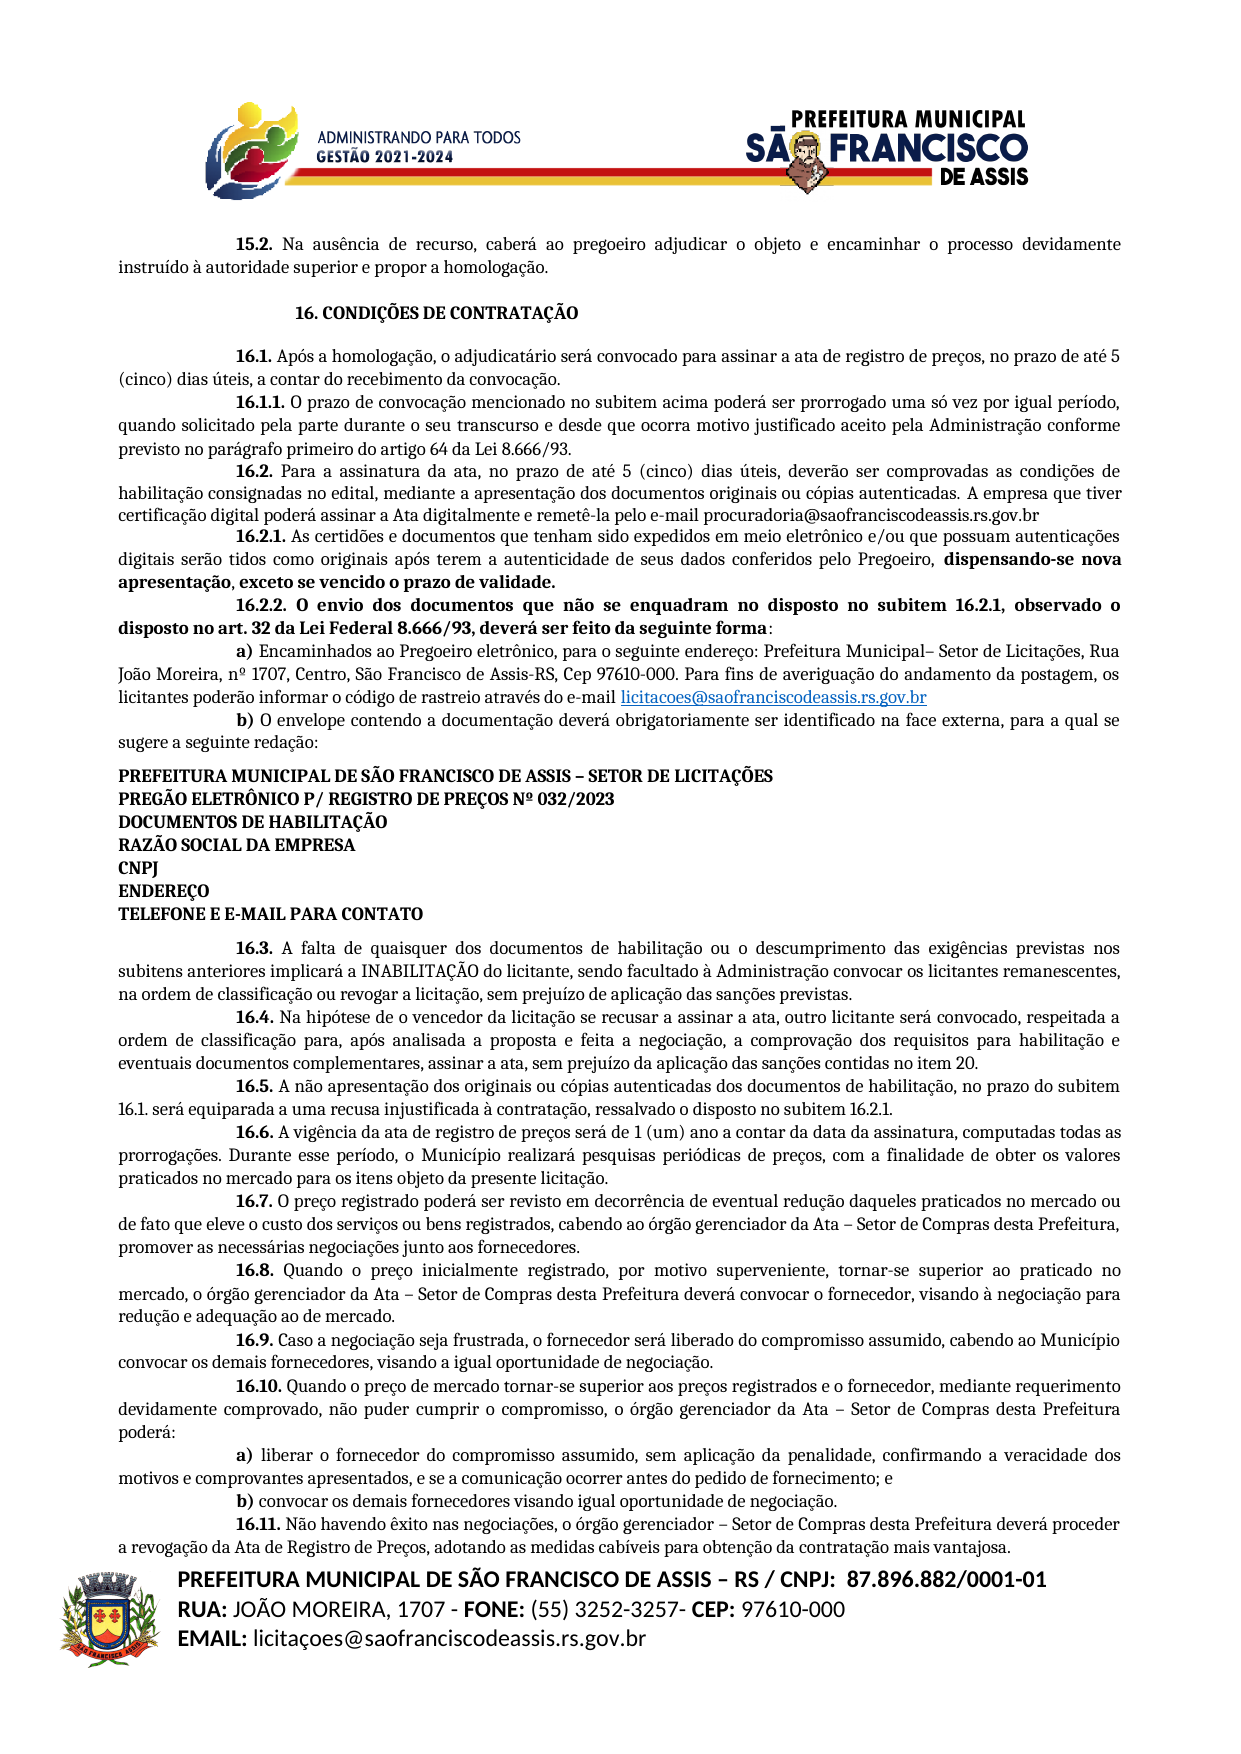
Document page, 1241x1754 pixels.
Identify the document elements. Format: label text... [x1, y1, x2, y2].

text 16.2.1. As certidões e documentos que tenham sido expedidos em meio eletrônico e/ou que possuam autenticações digitais serão tidos como originais após terem a autenticidade de seus dados conferidos pelo Pregoeiro, dispensando-se nova apresentação, exceto se vencido o prazo de validade. [118, 526, 1122, 593]
text 16.1.1. O prazo de convocação mencionado no subitem acima poderá ser prorrogado uma só vez por igual período, quando solicitado pela parte durante o seu transcurso e desde que ocorra motivo justificado aceito pela Administração conforme previsto no parágrafo primeiro do artigo 64 da Lei 8.666/93. [118, 392, 1122, 459]
text b) O envelope contendo a documentação deverá obrigatoriamente ser identificado na face externa, para a qual se sugere a seguinte redação: [118, 710, 1122, 753]
text 16.3. A falta de quaisquer dos documentos de habilitação ou o descumprimento das exigências previstas nos subitens anteriores implicará a INABILITAÇÃO do licitante, sendo facultado à Administração convocar os licitantes remanescentes, na ordem de classificação ou revogar a licitação, sem prejuízo de aplicação das sanções previstas. [118, 938, 1122, 1005]
text a) liberar o fornecedor do compromisso assumido, sem aplicação da penalidade, confirmando a veracidade dos motivos e comprovantes apresentados, e se a comunicação ocorrer antes do pedido de fornecimento; e [118, 1444, 1122, 1489]
text PREFEITURA MUNICIPAL DE SÃO FRANCISCO DE ASSIS – SETOR DE LICITAÇÕES [118, 766, 1122, 787]
text RAZÃO SOCIAL DA EMPRESA [118, 834, 1122, 856]
text 16.7. O preço registrado poderá ser revisto em decorrência de eventual redução daqueles praticados no mercado ou de fato que eleve o custo dos serviços ou bens registrados, cabendo ao órgão gerenciador da Ata – Setor de Compras desta Prefeitura, promover as necessárias negociações junto aos fornecedores. [118, 1191, 1122, 1258]
text 16.5. A não apresentação dos originais ou cópias autenticadas dos documentos de habilitação, no prazo do subitem 16.1. será equiparada a uma recusa injustificada à contratação, ressalvado o disposto no subitem 16.2.1. [118, 1076, 1122, 1120]
text TELEFONE E E-MAIL PARA CONTATO [118, 904, 1122, 925]
text 15.2. Na ausência de recurso, caberá ao pregoeiro adjudicar o objeto e encaminhar o processo devidamente instruído à autoridade superior e propor a homologação. [118, 234, 1122, 278]
text b) convocar os demais fornecedores visando igual oportunidade de negociação. [118, 1490, 1122, 1512]
text 16.9. Caso a negociação seja frustrada, o fornecedor será liberado do compromisso assumido, cabendo ao Município convocar os demais fornecedores, visando a igual oportunidade de negociação. [118, 1329, 1122, 1374]
text 16.2.2. O envio dos documentos que não se enquadram no disposto no subitem 16.2.1, observado o disposto no art. 32 da Lei Federal 8.666/93, deverá ser feito da seguinte forma: [118, 595, 1122, 639]
text 16.11. Não havendo êxito nas negociações, o órgão gerenciador – Setor de Compras desta Prefeitura deverá proceder a revogação da Ata de Registro de Preços, adotando as medidas cabíveis para obtenção da contratação mais vantajosa. [118, 1513, 1122, 1558]
text 16.1. Após a homologação, o adjudicatário será convocado para assinar a ata de registro de preços, no prazo de até 5 (cinco) dias úteis, a contar do recebimento da convocação. [118, 346, 1122, 391]
text 16.2. Para a assinatura da ata, no prazo de até 5 (cinco) dias úteis, deverão ser comprovadas as condições de habilitação consignadas no edital, mediante a apresentação dos documentos originais ou cópias autenticadas. A empresa que tiver certificação digital poderá assinar a Ata digitalmente e remetê-la pelo e-mail procuradoria@saofranciscodeassis.rs.gov.br [118, 461, 1122, 526]
text ENDEREÇO [118, 881, 1122, 902]
text DOCUMENTOS DE HABILITAÇÃO [118, 812, 1122, 833]
text 16.10. Quando o preço de mercado tornar-se superior aos preços registrados e o fornecedor, mediante requerimento devidamente comprovado, não puder cumprir o compromisso, o órgão gerenciador da Ata – Setor de Compras desta Prefeitura poderá: [118, 1375, 1122, 1443]
text a) Encaminhados ao Pregoeiro eletrônico, para o seguinte endereço: Prefeitura Municipal– Setor de Licitações, Rua João Moreira, nº 1707, Centro, São Francisco de Assis-RS, Cep 97610-000. Para fins de averiguação do andamento da postagem, os licitantes poderão informar o código de rastreio através do e-mail licitacoes@saofranciscodeassis.rs.gov.br [118, 641, 1122, 708]
text CNPJ [118, 858, 1122, 879]
text 16. CONDIÇÕES DE CONTRATAÇÃO [118, 303, 1122, 324]
text 16.8. Quando o preço inicialmente registrado, por motivo superveniente, tornar-se superior ao praticado no mercado, o órgão gerenciador da Ata – Setor de Compras desta Prefeitura deverá convocar o fornecedor, visando à negociação para redução e adequação ao de mercado. [118, 1260, 1122, 1328]
text 16.4. Na hipótese de o vencedor da licitação se recusar a assinar a ata, outro licitante será convocado, respeitada a ordem de classificação para, após analisada a proposta e feita a negociação, a comprovação dos requisitos para habilitação e eventuais documentos complementares, assinar a ata, sem prejuízo da aplicação das sanções contidas no item 20. [118, 1007, 1122, 1074]
text 16.6. A vigência da ata de registro de preços será de 1 (um) ano a contar da data da assinatura, computadas todas as prorrogações. Durante esse período, o Município realizará pesquisas periódicas de preços, com a finalidade de obter os valores praticados no mercado para os itens objeto da presente licitação. [118, 1122, 1122, 1189]
text PREGÃO ELETRÔNICO P/ REGISTRO DE PREÇOS Nº 032/2023 [118, 788, 1122, 810]
